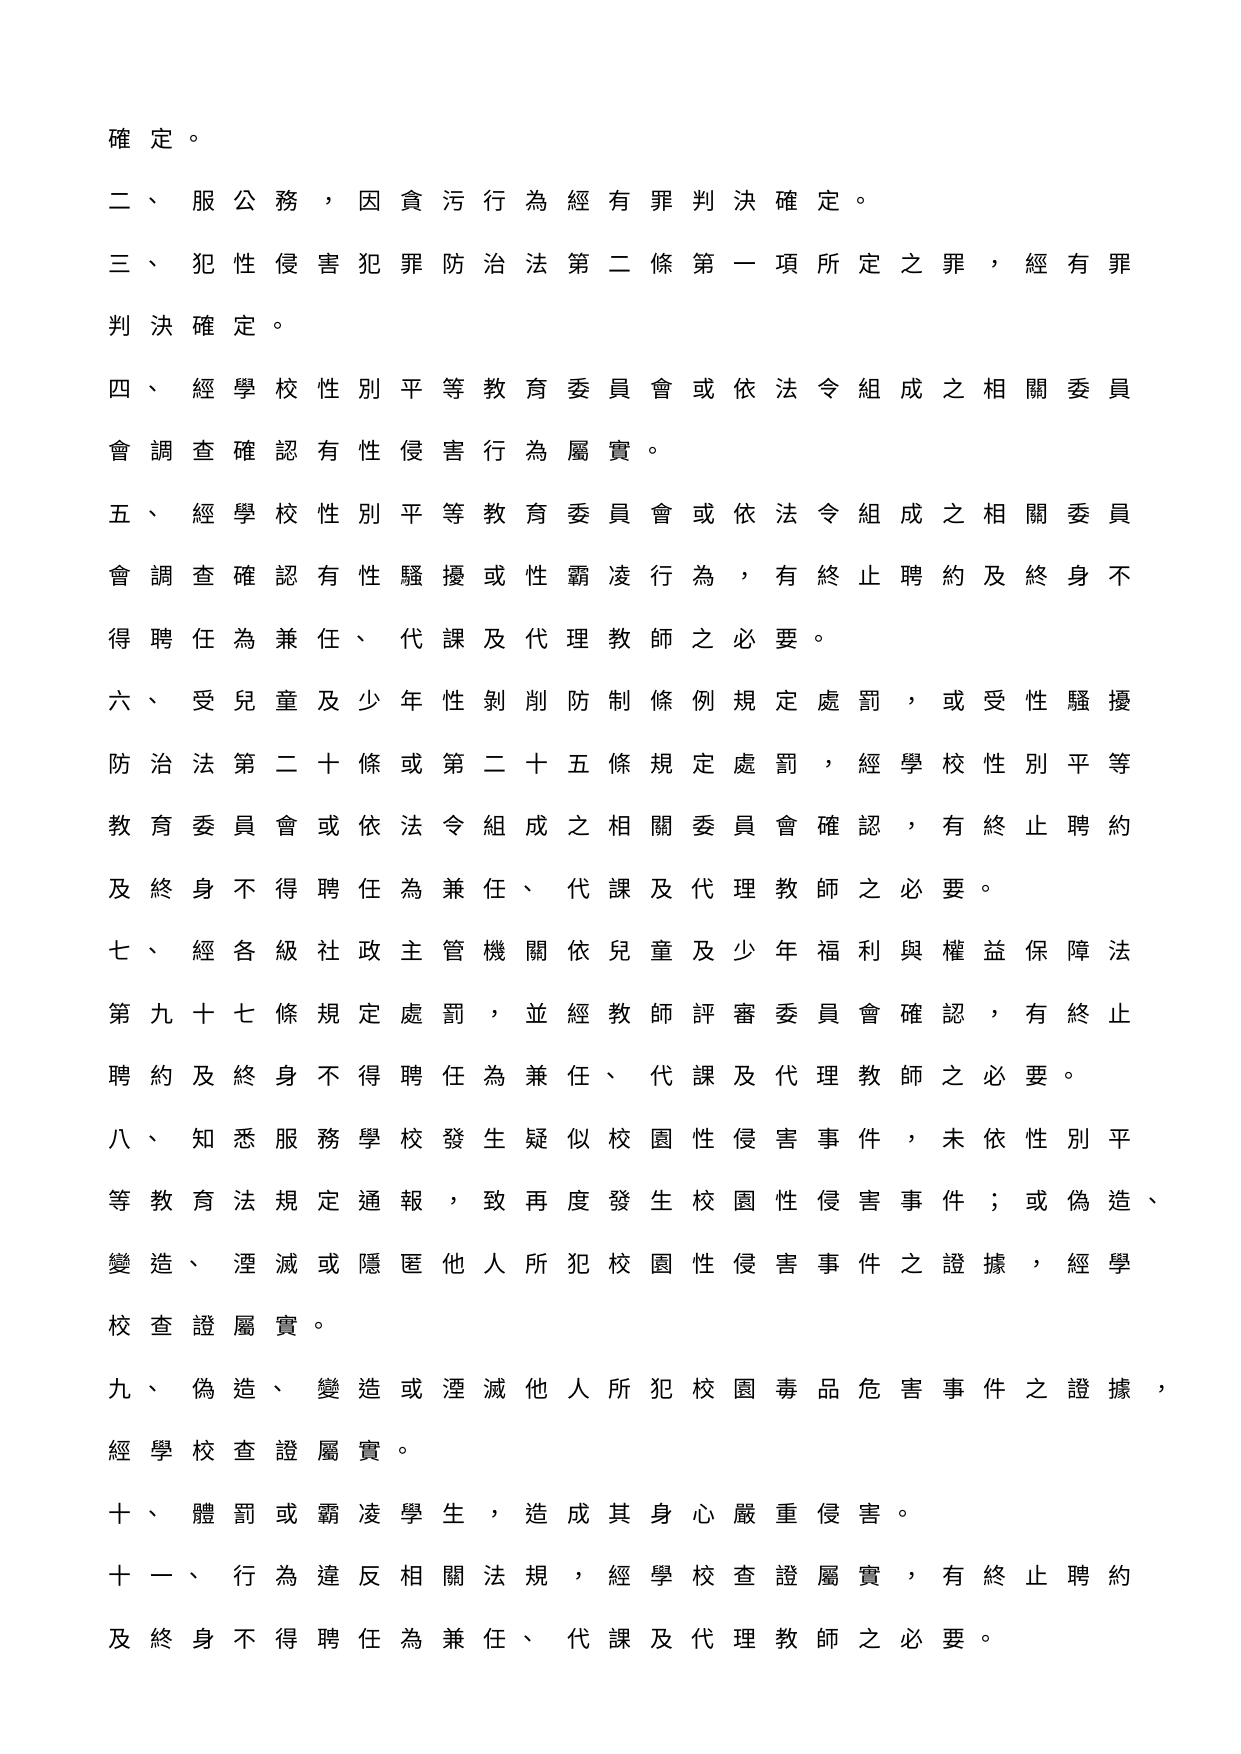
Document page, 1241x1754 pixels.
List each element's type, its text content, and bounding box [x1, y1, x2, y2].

text 九、偽造、變造或湮滅他人所犯校園毒品危害事件之證據，經學校查證屬實。 [99, 1346, 1141, 1471]
text 七、經各級社政主管機關依兒童及少年福利與權益保障法第九十七條規定處罰，並經教師評審委員會確認，有終止聘約及終身不得聘任為兼任、代課及代理教師之必要。 [99, 908, 1141, 1096]
text 四、經學校性別平等教育委員會或依法令組成之相關委員會調查確認有性侵害行為屬實。 [99, 346, 1141, 471]
text 六、受兒童及少年性剝削防制條例規定處罰，或受性騷擾防治法第二十條或第二十五條規定處罰，經學校性別平等教育委員會或依法令組成之相關委員會確認，有終止聘約及終身不得聘任為兼任、代課及代理教師之必要。 [99, 658, 1141, 908]
text 確定。 [99, 96, 1141, 158]
text 二、服公務，因貪污行為經有罪判決確定。 [99, 158, 1141, 221]
text 八、知悉服務學校發生疑似校園性侵害事件，未依性別平等教育法規定通報，致再度發生校園性侵害事件；或偽造、變造、湮滅或隱匿他人所犯校園性侵害事件之證據，經學校查證屬實。 [99, 1096, 1141, 1346]
text 十、體罰或霸凌學生，造成其身心嚴重侵害。 [99, 1471, 1141, 1533]
text 三、犯性侵害犯罪防治法第二條第一項所定之罪，經有罪判決確定。 [99, 221, 1141, 346]
text 十一、行為違反相關法規，經學校查證屬實，有終止聘約及終身不得聘任為兼任、代課及代理教師之必要。 [99, 1533, 1141, 1658]
text 五、經學校性別平等教育委員會或依法令組成之相關委員會調查確認有性騷擾或性霸凌行為，有終止聘約及終身不得聘任為兼任、代課及代理教師之必要。 [99, 471, 1141, 658]
